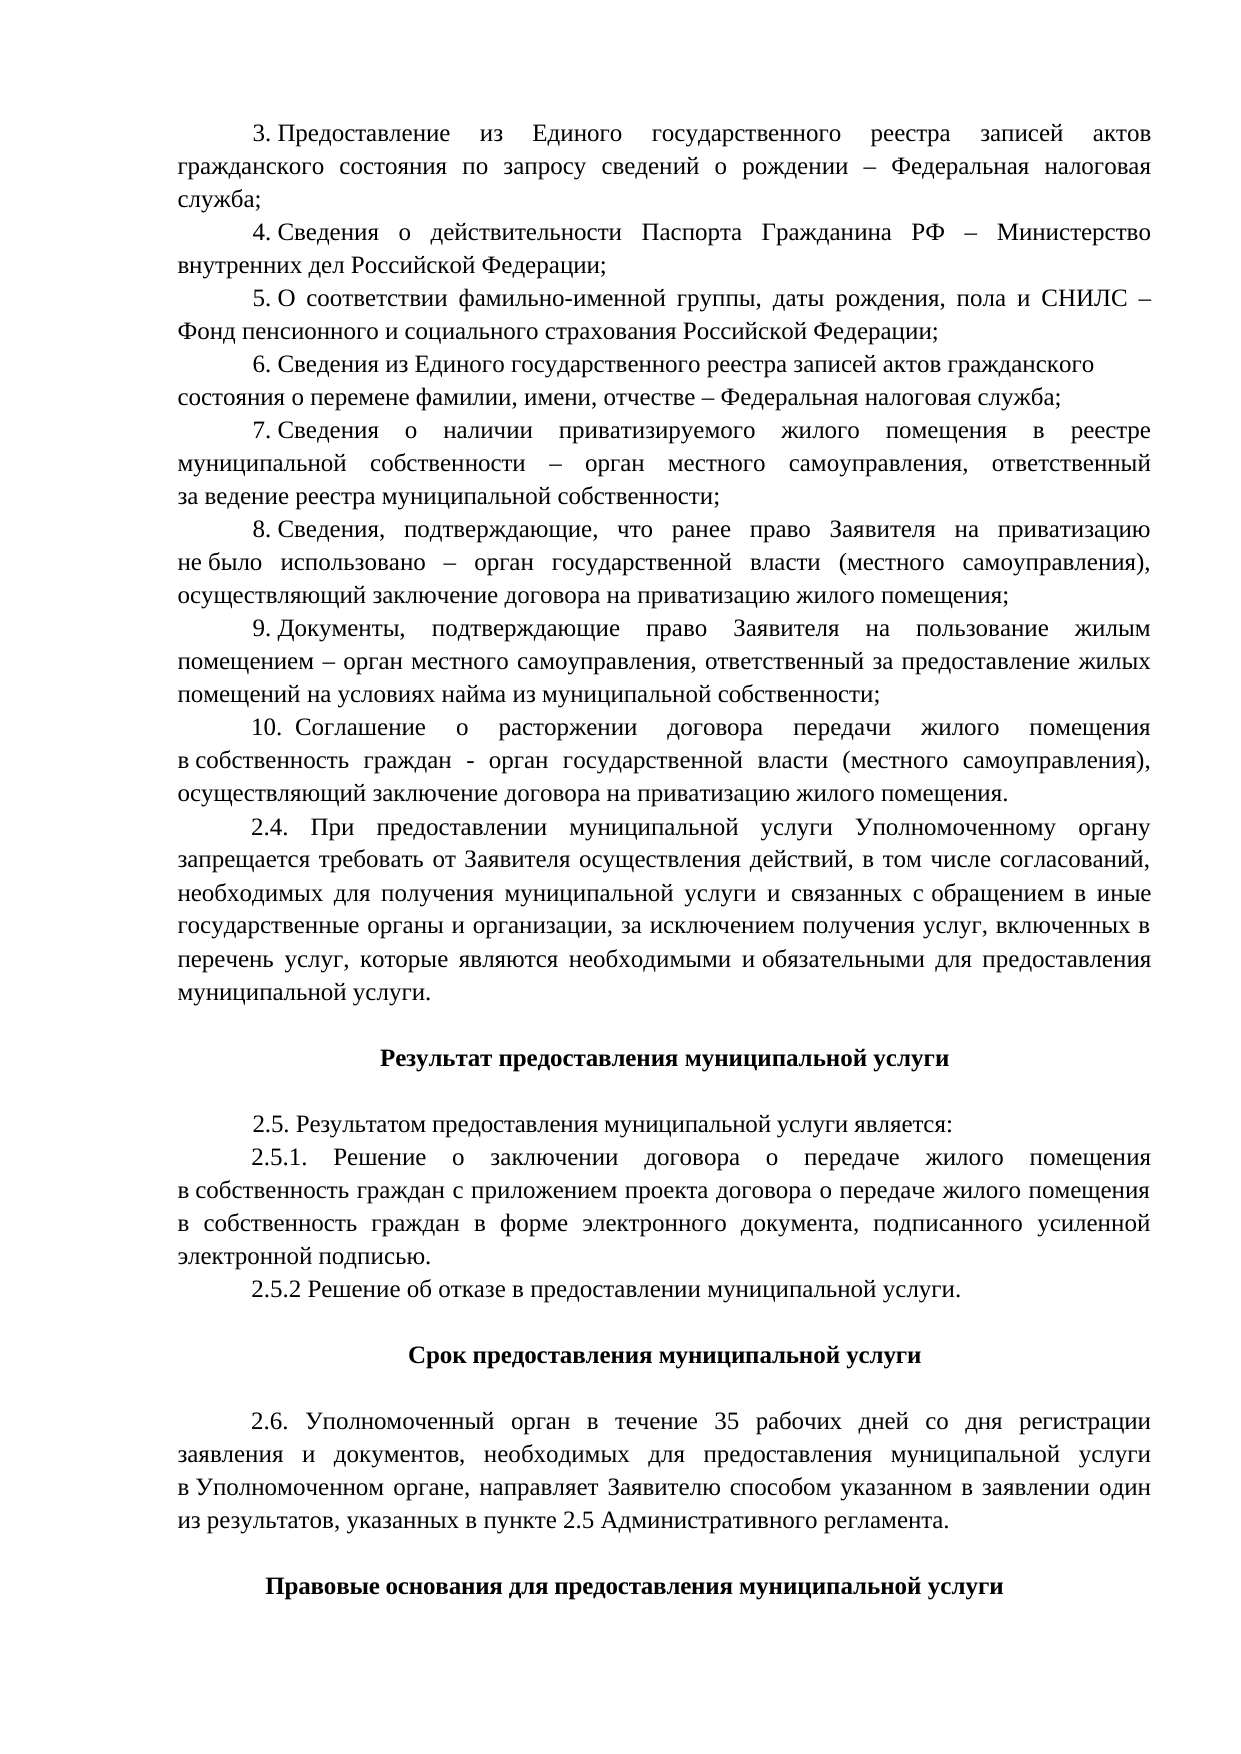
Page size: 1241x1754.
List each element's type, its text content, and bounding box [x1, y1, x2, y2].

text 5. О соответствии фамильно-именной группы, даты рождения, пола и СНИЛС – Фонд пенсионного и социального страхования Российской Федерации; [177, 283, 1152, 345]
text 2.6. Уполномоченный орган в течение 35 рабочих дней со дня регистрации заявления и документов, необходимых для предоставления муниципальной услуги в Уполномоченном органе, направляет Заявителю способом указанном в заявлении один из результатов, указанных в пункте 2.5 Административного регламента. [177, 1406, 1152, 1534]
text 2.4. При предоставлении муниципальной услуги Уполномоченному органу запрещается требовать от Заявителя осуществления действий, в том числе согласований, необходимых для получения муниципальной услуги и связанных с обращением в иные государственные органы и организации, за исключением получения услуг, включенных в перечень услуг, которые являются необходимыми и обязательными для предоставления муниципальной услуги. [177, 812, 1151, 1005]
text 3. Предоставление из Единого государственного реестра записей актов гражданского состояния по запросу сведений о рождении – Федеральная налоговая служба; [177, 118, 1152, 213]
text 10. Соглашение о расторжении договора передачи жилого помещения в собственность граждан - орган государственной власти (местного самоуправления), осуществляющий заключение договора на приватизацию жилого помещения. [177, 712, 1151, 807]
text 7. Сведения о наличии приватизируемого жилого помещения в реестре муниципальной собственности – орган местного самоуправления, ответственный за ведение реестра муниципальной собственности; [177, 415, 1151, 510]
text 8. Сведения, подтверждающие, что ранее право Заявителя на приватизацию не было использовано – орган государственной власти (местного самоуправления), осуществляющий заключение договора на приватизацию жилого помещения; [177, 514, 1151, 609]
text 2.5.1. Решение о заключении договора о передаче жилого помещения в собственность граждан с приложением проекта договора о передаче жилого помещения в собственность граждан в форме электронного документа, подписанного усиленной электронной подписью. [177, 1142, 1151, 1269]
text 9. Документы, подтверждающие право Заявителя на пользование жилым помещением – орган местного самоуправления, ответственный за предоставление жилых помещений на условиях найма из муниципальной собственности; [177, 613, 1151, 708]
text 6. Сведения из Единого государственного реестра записей актов гражданского состояния о перемене фамилии, имени, отчестве – Федеральная налоговая служба; [177, 349, 1152, 411]
text Результат предоставления муниципальной услуги [177, 1043, 1152, 1071]
text 4. Сведения о действительности Паспорта Гражданина РФ – Министерство внутренних дел Российской Федерации; [177, 217, 1152, 279]
text 2.5.2 Решение об отказе в предоставлении муниципальной услуги. [177, 1274, 1152, 1303]
text Правовые основания для предоставления муниципальной услуги [177, 1571, 1092, 1600]
text Срок предоставления муниципальной услуги [177, 1340, 1152, 1369]
text 2.5. Результатом предоставления муниципальной услуги является: [177, 1109, 1152, 1137]
